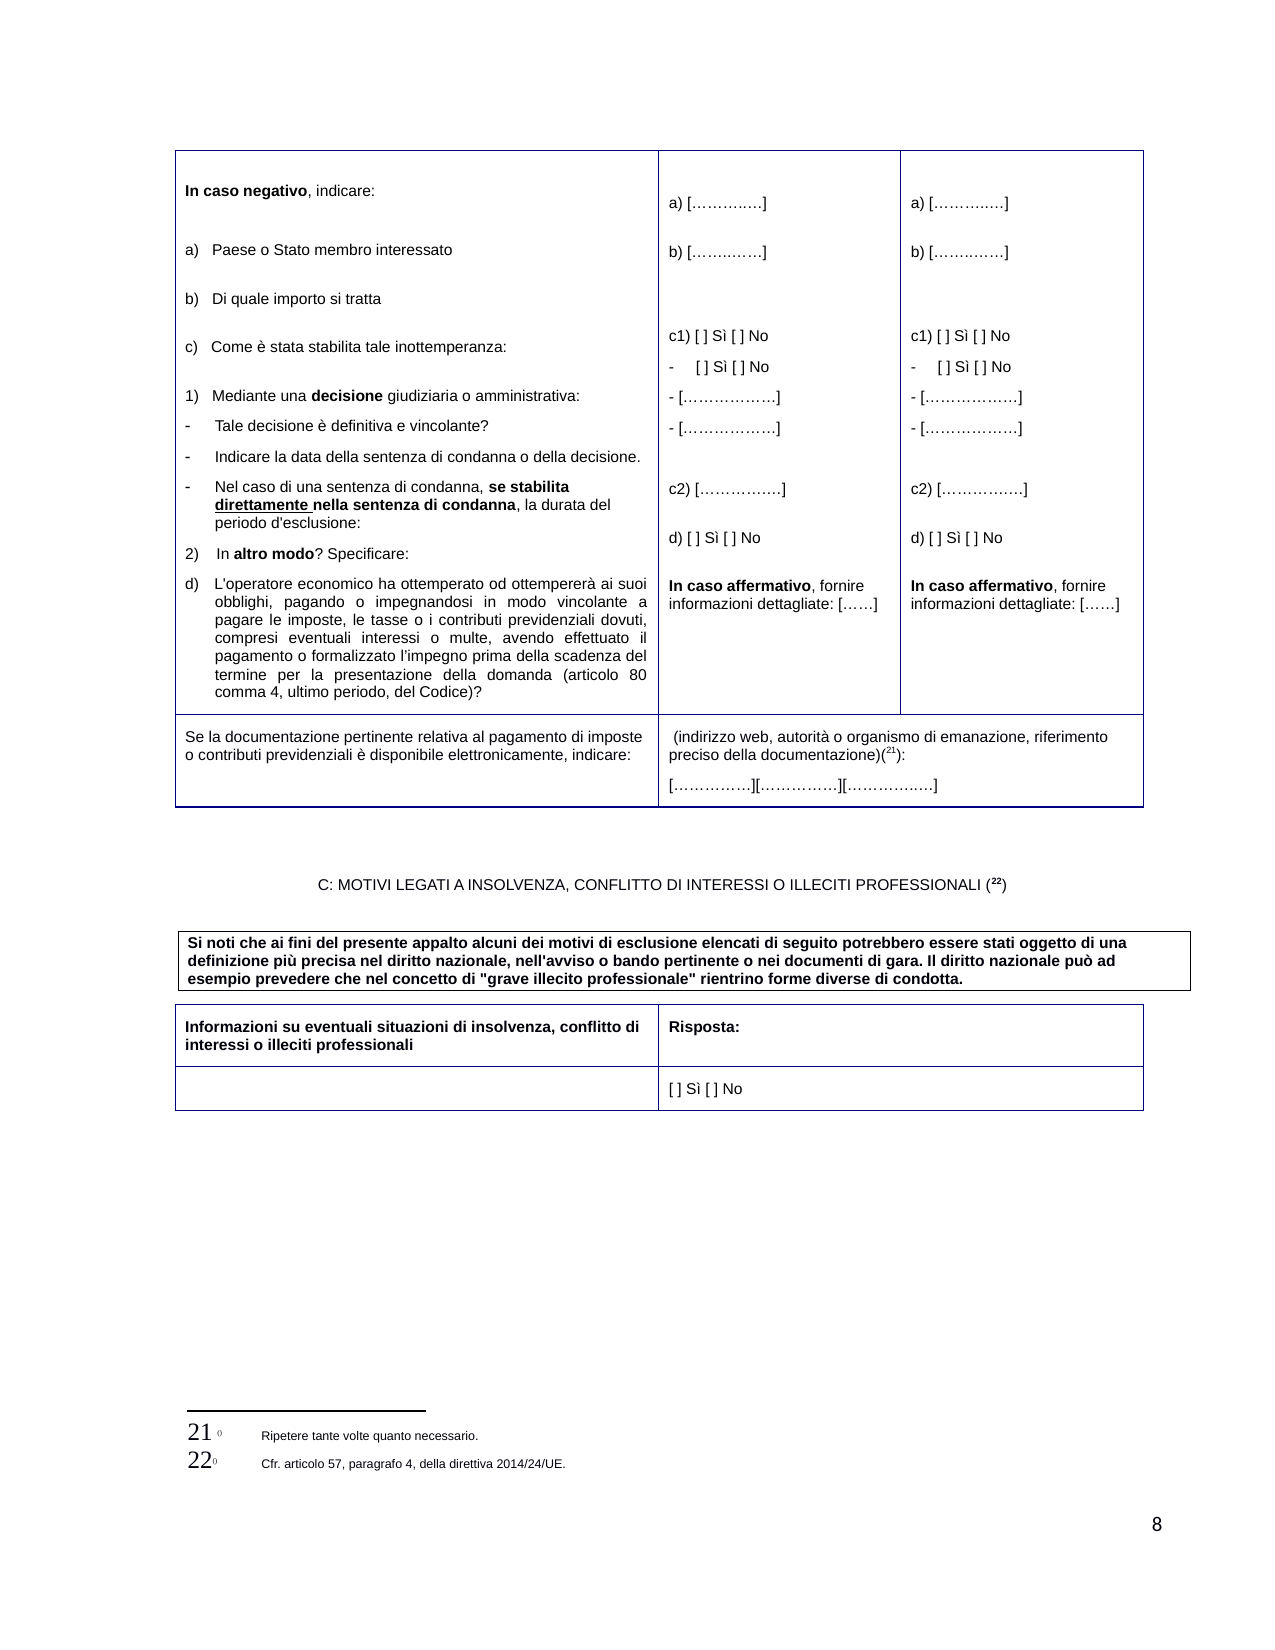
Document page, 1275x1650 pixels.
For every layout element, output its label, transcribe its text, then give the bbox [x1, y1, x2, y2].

table_cell [176, 1067, 658, 1110]
text () Cfr. articolo 57, paragrafo 4, della direttiva 2014/24/UE. [187, 1445, 1137, 1474]
table_cell In caso negativo, indicare: a) Paese o Stato membro interessato b) Di quale importo si tratta c) Come è stata stabilita tale inottemperanza: 1) Mediante una decisione giudiziaria o amministrativa: Tale decisione è definitiva e vincolante? Indicare la data della sentenza di condanna o della decisione. Nel caso di una sentenza di condanna, se stabilita direttamente nella sentenza di condanna, la durata del periodo d'esclusione: 2) In altro modo? Specificare: d) L'operatore economico ha ottemperato od ottempererà ai suoi obblighi, pagando o impegnandosi in modo vincolante a pagare le imposte, le tasse o i contributi previdenziali dovuti, compresi eventuali interessi o multe, avendo effettuato il pagamento o formalizzato l’impegno prima della scadenza del termine per la presentazione della domanda (articolo 80 comma 4, ultimo periodo, del Codice)? [176, 151, 658, 714]
table_cell [ ] Sì [ ] No [659, 1067, 1143, 1110]
table_header Risposta: [659, 1005, 1143, 1066]
table_cell a) [………..…] b) [……..……] c1) [ ] Sì [ ] No - [ ] Sì [ ] No - [………………] - [………………] c2) [………….…] d) [ ] Sì [ ] No In caso affermativo, fornire informazioni dettagliate: [……] [659, 151, 900, 714]
text Si noti che ai fini del presente appalto alcuni dei motivi di esclusione elencati di seguito potrebbero essere stati oggetto di una definizione più precisa nel diritto nazionale, nell'avviso o bando pertinente o nei documenti di gara. Il diritto nazionale può ad esempio prevedere che nel concetto di "grave illecito professionale" rientrino forme diverse di condotta. [179, 932, 1190, 990]
table_cell Se la documentazione pertinente relativa al pagamento di imposte o contributi previdenziali è disponibile elettronicamente, indicare: [176, 715, 658, 806]
table_cell (indirizzo web, autorità o organismo di emanazione, riferimento preciso della documentazione)(): [……………][……………][…………..…] [659, 715, 1143, 806]
title C: motivi legati a insolvenza, conflitto di interessi o illeciti professionali () [187, 875, 1137, 893]
table_header Informazioni su eventuali situazioni di insolvenza, conflitto di interessi o illeciti professionali [176, 1005, 658, 1066]
table_cell a) [………..…] b) [……..……] c1) [ ] Sì [ ] No - [ ] Sì [ ] No - [………………] - [………………] c2) [………….…] d) [ ] Sì [ ] No In caso affermativo, fornire informazioni dettagliate: [……] [901, 151, 1143, 714]
